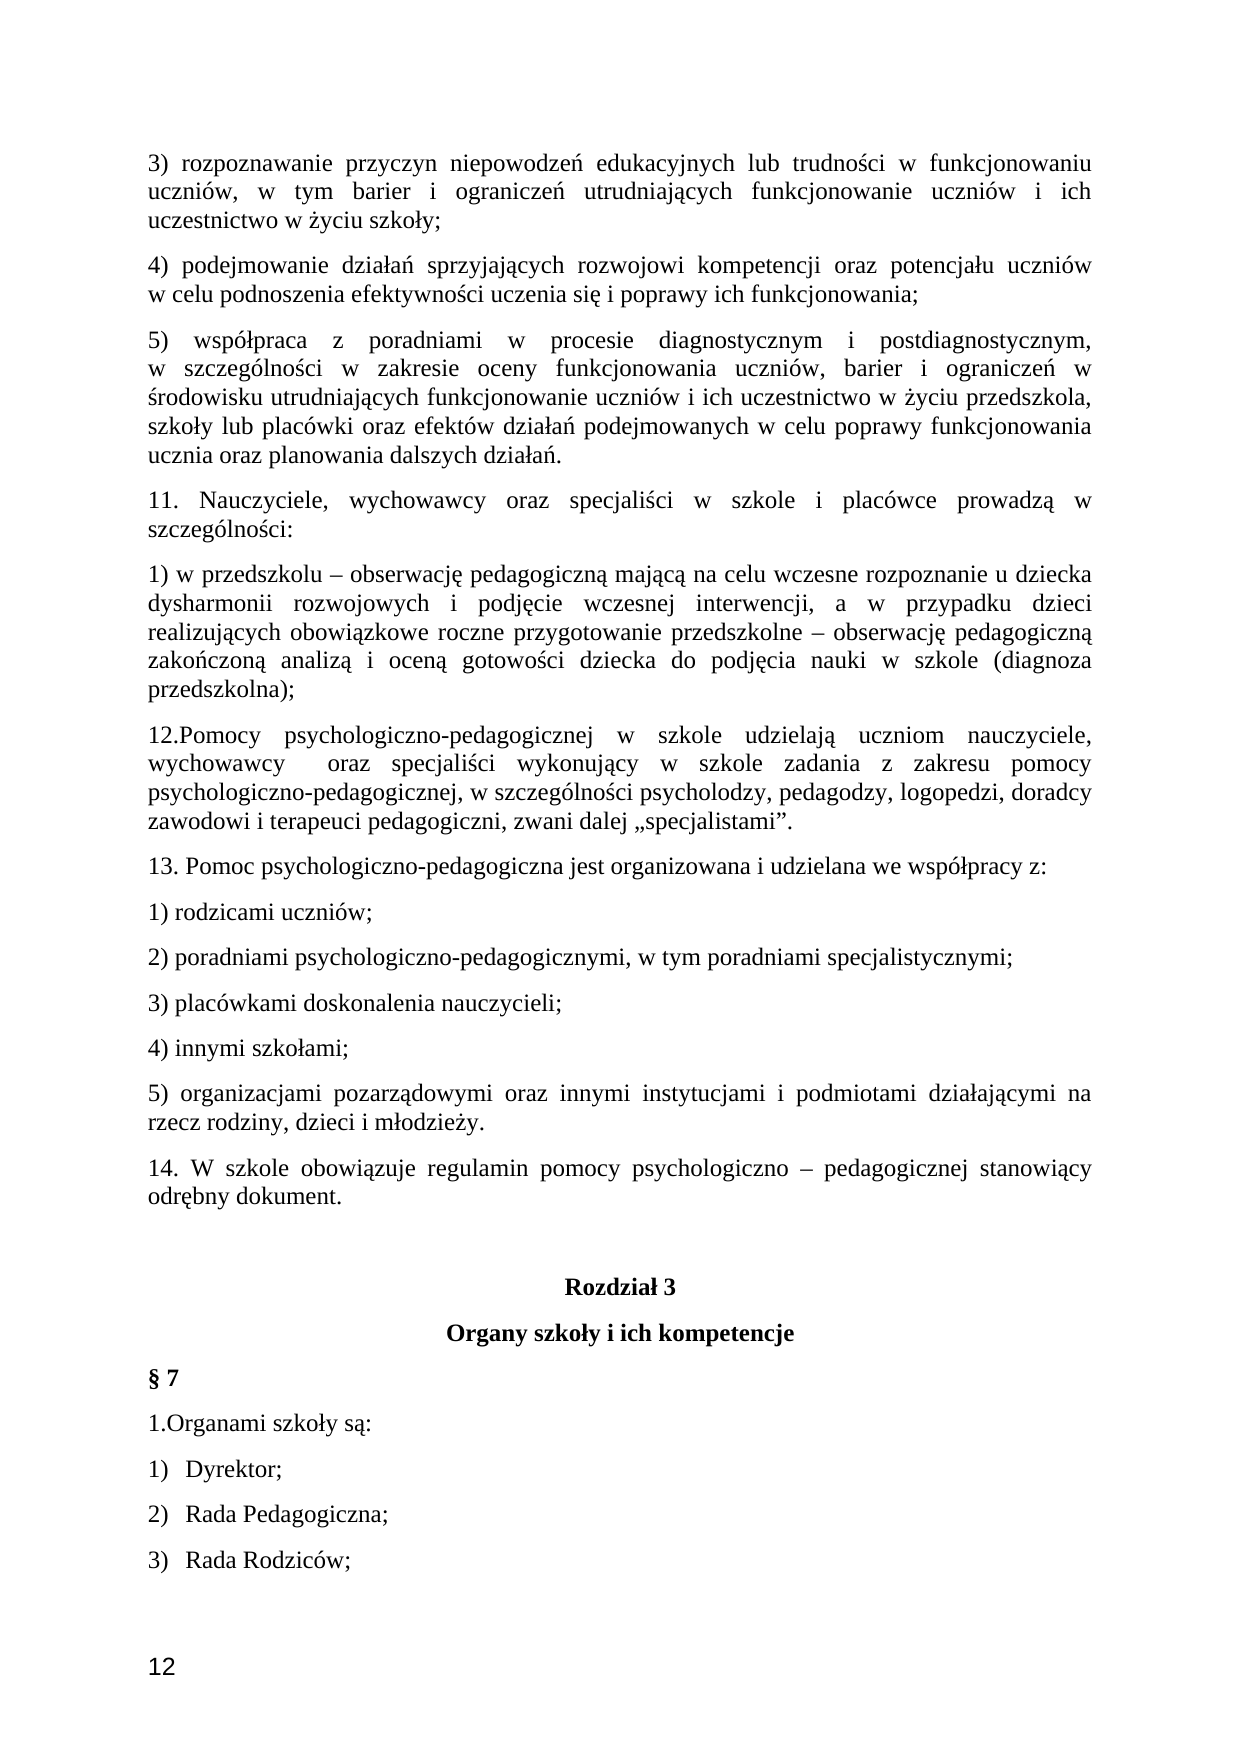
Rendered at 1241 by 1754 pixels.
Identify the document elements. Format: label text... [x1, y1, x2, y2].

text 13. Pomoc psychologiczno-pedagogiczna jest organizowana i udzielana we współpracy z: [148, 851, 1093, 880]
text 5) współpraca z poradniami w procesie diagnostycznym i postdiagnostycznym, w szczególności w zakresie oceny funkcjonowania uczniów, barier i ograniczeń w środowisku utrudniających funkcjonowanie uczniów i ich uczestnictwo w życiu przedszkola, szkoły lub placówki oraz efektów działań podejmowanych w celu poprawy funkcjonowania ucznia oraz planowania dalszych działań. [148, 325, 1093, 468]
text 14. W szkole obowiązuje regulamin pomocy psychologiczno – pedagogicznej stanowiący odrębny dokument. [148, 1153, 1093, 1210]
text 2) poradniami psychologiczno-pedagogicznymi, w tym poradniami specjalistycznymi; [148, 942, 1093, 971]
text 4) innymi szkołami; [148, 1033, 1093, 1062]
text § 7 [148, 1363, 1093, 1392]
text 1.Organami szkoły są: [148, 1408, 1093, 1437]
text 11. Nauczyciele, wychowawcy oraz specjaliści w szkole i placówce prowadzą w szczególności: [148, 485, 1093, 543]
text 1) w przedszkolu – obserwację pedagogiczną mającą na celu wczesne rozpoznanie u dziecka dysharmonii rozwojowych i podjęcie wczesnej interwencji, a w przypadku dzieci realizujących obowiązkowe roczne przygotowanie przedszkolne – obserwację pedagogiczną zakończoną analizą i oceną gotowości dziecka do podjęcia nauki w szkole (diagnoza przedszkolna); [148, 559, 1093, 703]
text 5) organizacjami pozarządowymi oraz innymi instytucjami i podmiotami działającymi na rzecz rodziny, dzieci i młodzieży. [148, 1078, 1093, 1136]
text Rozdział 3 [148, 1272, 1093, 1301]
text 1) rodzicami uczniów; [148, 897, 1093, 926]
list Rada Pedagogiczna; [148, 1499, 1093, 1528]
list Rada Rodziców; [148, 1545, 1093, 1573]
text 3) rozpoznawanie przyczyn niepowodzeń edukacyjnych lub trudności w funkcjonowaniu uczniów, w tym barier i ograniczeń utrudniających funkcjonowanie uczniów i ich uczestnictwo w życiu szkoły; [148, 148, 1093, 234]
text 4) podejmowanie działań sprzyjających rozwojowi kompetencji oraz potencjału uczniów w celu podnoszenia efektywności uczenia się i poprawy ich funkcjonowania; [148, 251, 1093, 308]
text 3) placówkami doskonalenia nauczycieli; [148, 988, 1093, 1016]
text 12.Pomocy psychologiczno-pedagogicznej w szkole udzielają uczniom nauczyciele, wychowawcy oraz specjaliści wykonujący w szkole zadania z zakresu pomocy psychologiczno-pedagogicznej, w szczególności psycholodzy, pedagodzy, logopedzi, doradcy zawodowi i terapeuci pedagogiczni, zwani dalej „specjalistami”. [148, 720, 1093, 835]
list Dyrektor; [148, 1454, 1093, 1483]
text Organy szkoły i ich kompetencje [148, 1318, 1093, 1346]
